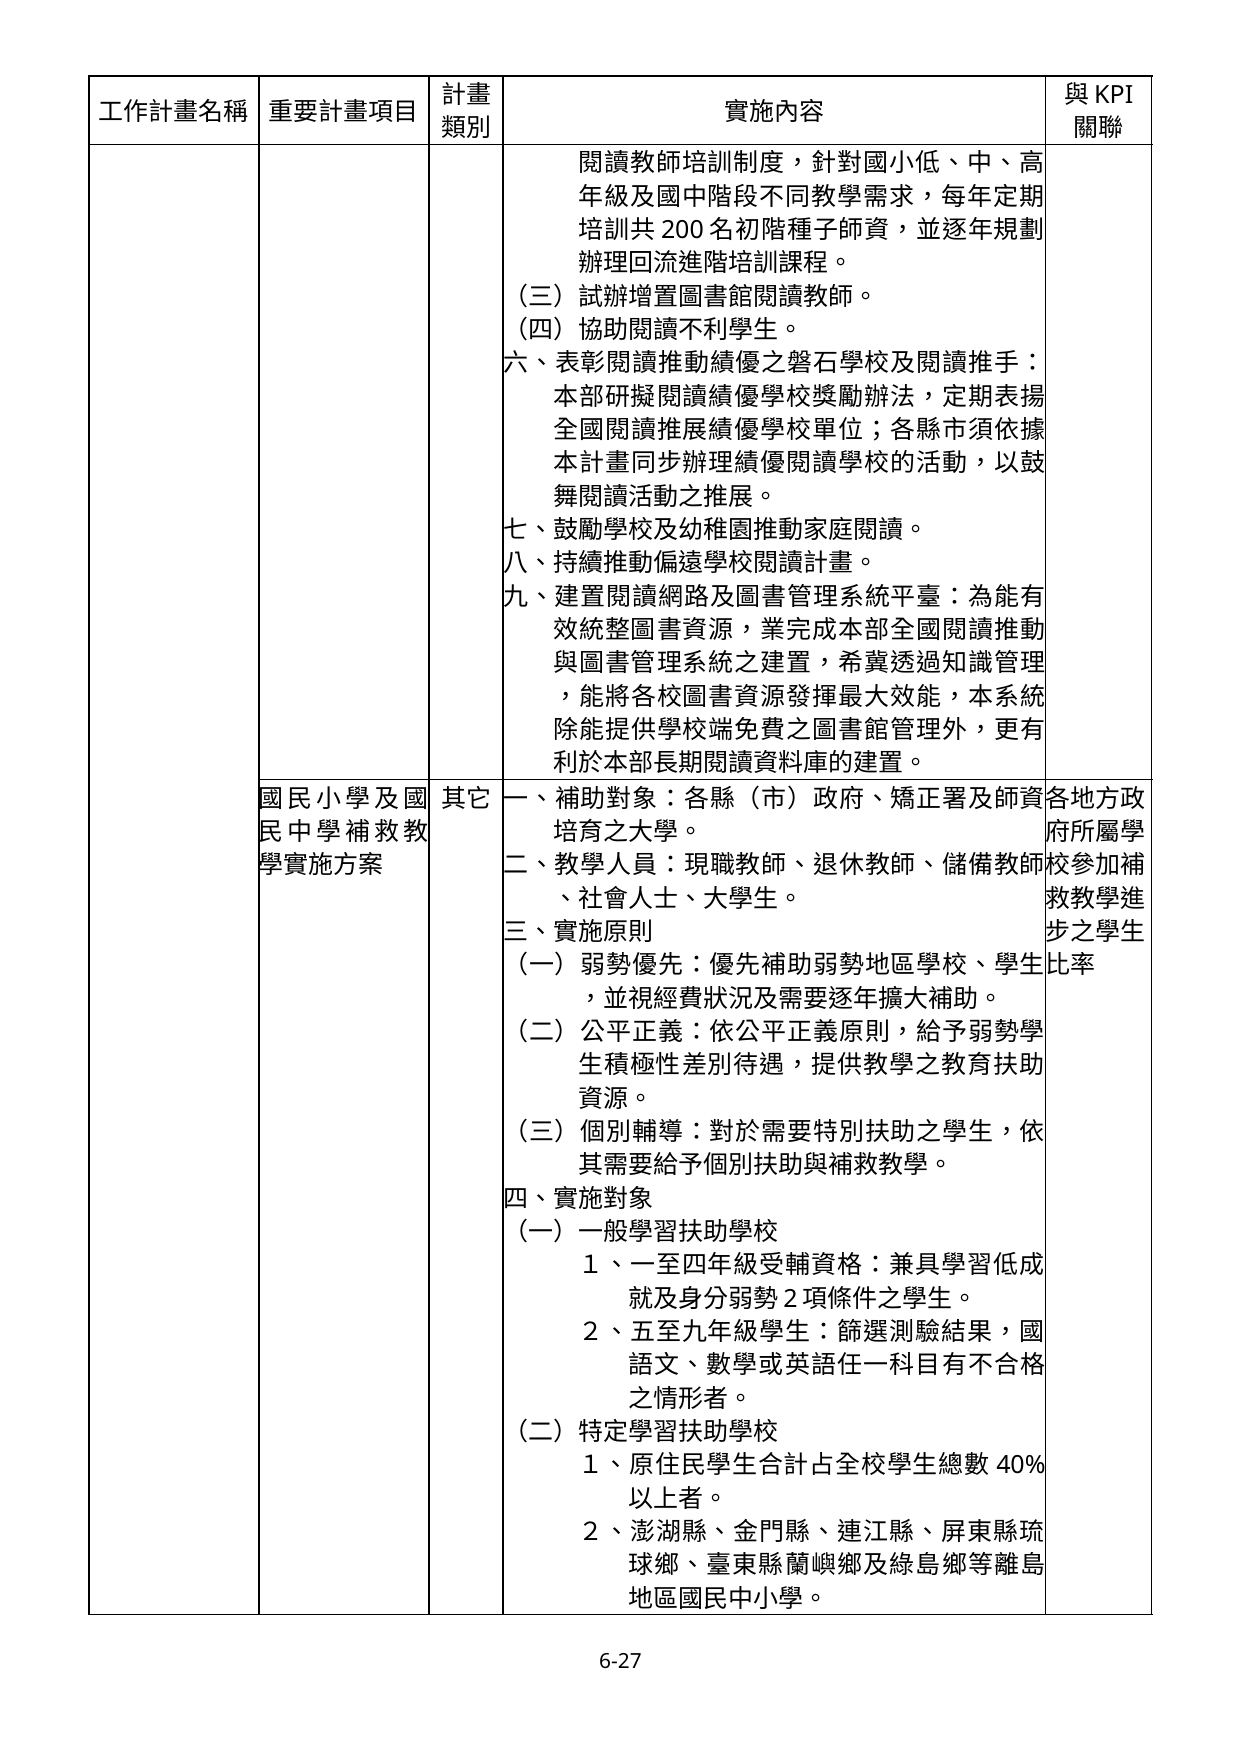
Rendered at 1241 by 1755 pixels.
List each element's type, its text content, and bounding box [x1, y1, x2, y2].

table_header 實施內容 [504, 77, 1045, 143]
table_cell [260, 145, 428, 778]
table_cell 國民小學及國民中學補救教學實施方案 [260, 780, 428, 1614]
table_header 計畫類別 [430, 77, 502, 143]
table_header 工作計畫名稱 [90, 77, 258, 143]
table_header 重要計畫項目 [260, 77, 428, 143]
table_header 與KPI 關聯 [1046, 77, 1151, 143]
table_cell 一、補助對象：各縣（市）政府、矯正署及師資培育之大學。 二、教學人員：現職教師、退休教師、儲備教師、社會人士、大學生。 三、實施原則 （一）弱勢優先：優先補助弱勢地區學校、學生，並視經費狀況及需要逐年擴大補助。 （二）公平正義：依公平正義原則，給予弱勢學生積極性差別待遇，提供教學之教育扶助資源。 （三）個別輔導：對於需要特別扶助之學生，依其需要給予個別扶助與補救教學。 四、實施對象 （一）一般學習扶助學校 １、一至四年級受輔資格：兼具學習低成就及身分弱勢2項條件之學生。 ２、五至九年級學生：篩選測驗結果，國語文、數學或英語任一科目有不合格之情形者。 （二）特定學習扶助學校 １、原住民學生合計占全校學生總數40%以上者。 ２、澎湖縣、金門縣、連江縣、屏東縣琉球鄉、臺東縣蘭嶼鄉及綠島鄉等離島地區國民中小學。 [504, 780, 1045, 1614]
table_cell 各地方政府所屬學校參加補救教學進步之學生比率 [1046, 780, 1151, 1614]
table_cell [90, 145, 258, 1614]
table_cell 閱讀教師培訓制度，針對國小低、中、高年級及國中階段不同教學需求，每年定期培訓共200名初階種子師資，並逐年規劃辦理回流進階培訓課程。 （三）試辦增置圖書館閱讀教師。 （四）協助閱讀不利學生。 六、表彰閱讀推動績優之磐石學校及閱讀推手：本部研擬閱讀績優學校獎勵辦法，定期表揚全國閱讀推展績優學校單位；各縣市須依據本計畫同步辦理績優閱讀學校的活動，以鼓舞閱讀活動之推展。 七、鼓勵學校及幼稚園推動家庭閱讀。 八、持續推動偏遠學校閱讀計畫。 九、建置閱讀網路及圖書管理系統平臺：為能有效統整圖書資源，業完成本部全國閱讀推動與圖書管理系統之建置，希冀透過知識管理，能將各校圖書資源發揮最大效能，本系統除能提供學校端免費之圖書館管理外，更有利於本部長期閱讀資料庫的建置。 [504, 145, 1045, 778]
table_cell 其它 [430, 780, 502, 1614]
table_cell [430, 145, 502, 778]
table_cell [1046, 145, 1151, 778]
